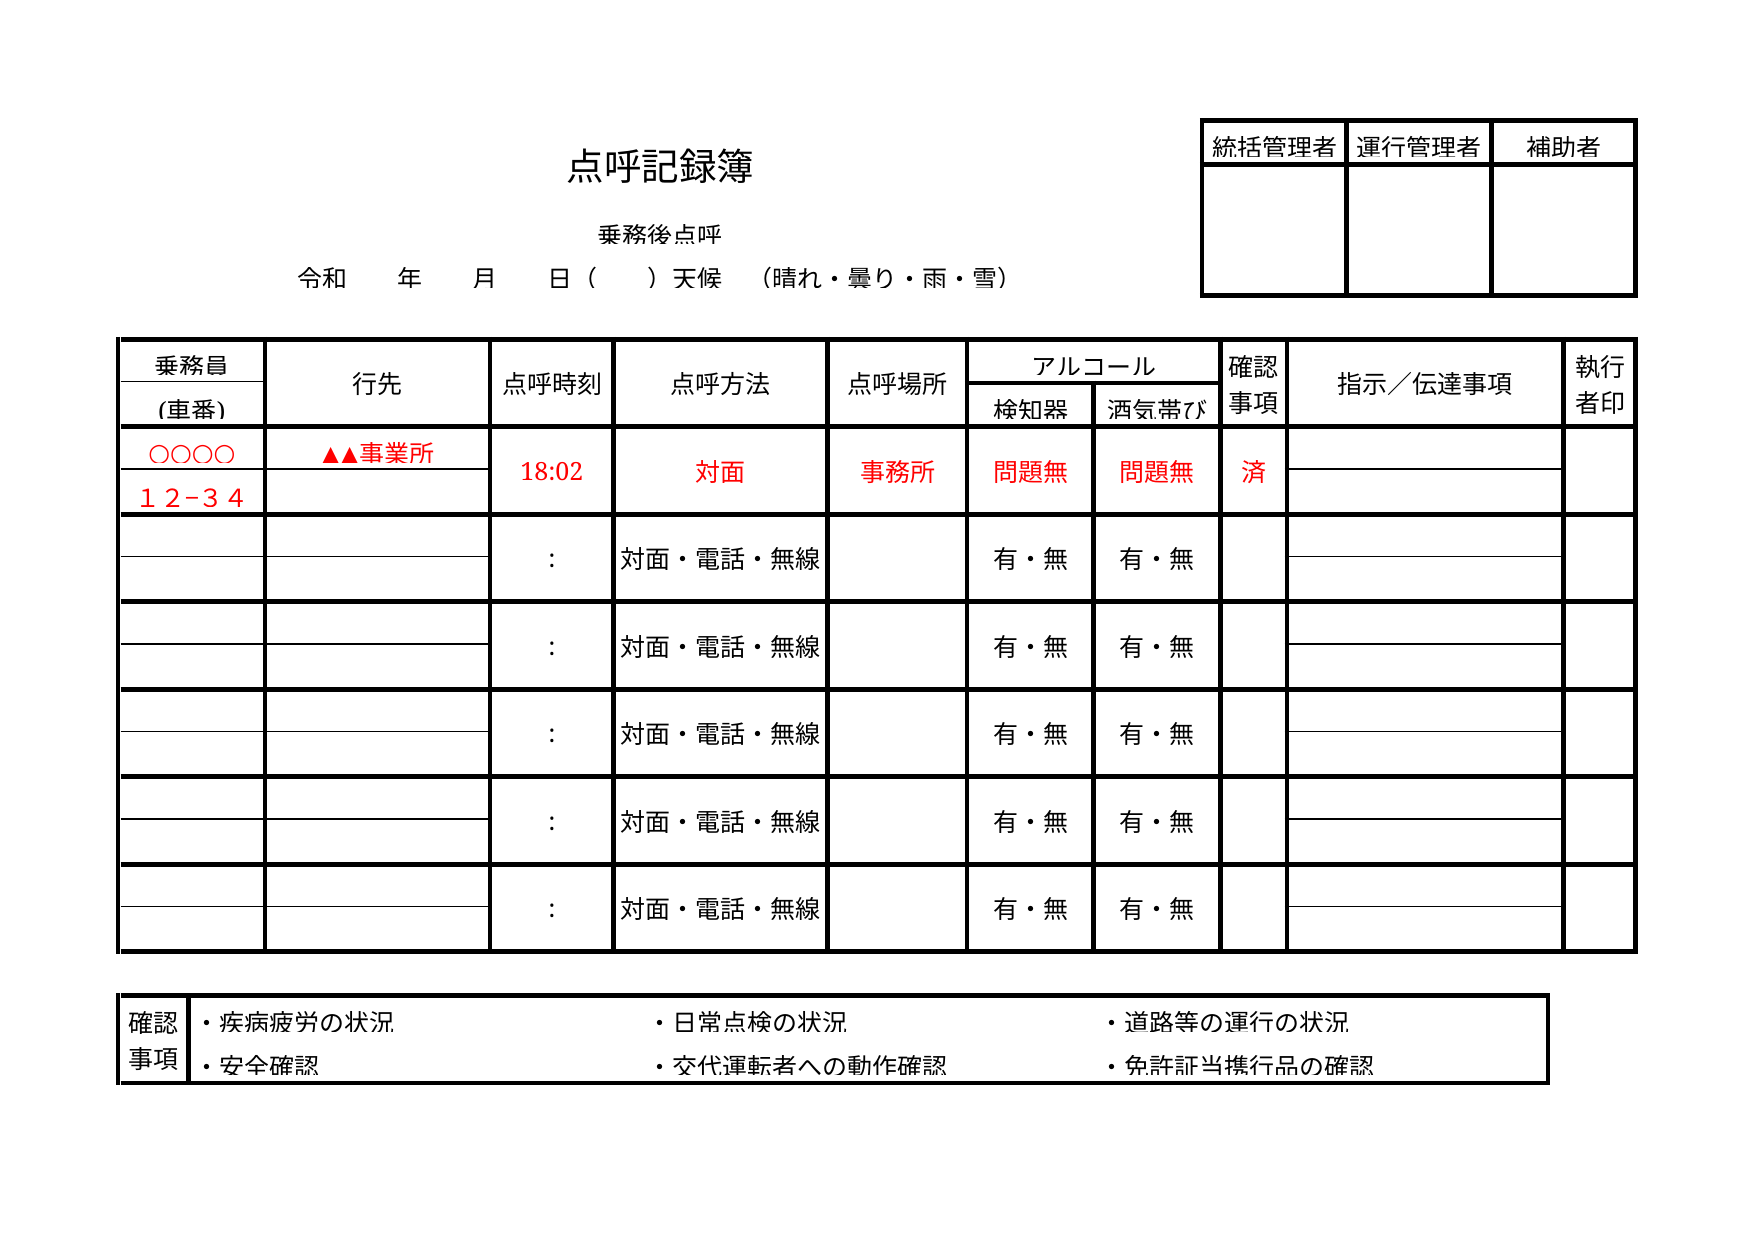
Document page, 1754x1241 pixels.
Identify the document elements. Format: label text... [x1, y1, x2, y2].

table_cell [830, 604, 965, 687]
table_cell [267, 779, 488, 818]
table_cell [1289, 517, 1561, 556]
table_cell : [492, 692, 611, 774]
table_header 点呼記録簿 [118, 118, 1200, 206]
table_cell [1289, 907, 1561, 949]
table_cell [1289, 820, 1561, 862]
table_cell [1349, 167, 1489, 293]
table_header 補助者 [1494, 123, 1633, 162]
table_cell [267, 867, 488, 906]
table_cell [830, 867, 965, 949]
table_cell 有・無 [1096, 867, 1218, 949]
table_cell [1223, 692, 1285, 774]
table_cell 点呼場所 [830, 342, 965, 424]
table_cell [1289, 732, 1561, 774]
table_cell 済 [1223, 429, 1285, 512]
table_cell [1289, 557, 1561, 599]
table_cell 有・無 [969, 779, 1091, 862]
table_cell アルコール [969, 342, 1218, 381]
table_cell [1204, 167, 1344, 293]
table_cell 有・無 [969, 604, 1091, 687]
table_cell [1223, 604, 1285, 687]
table_cell [830, 517, 965, 599]
table_header 運行管理者 [1349, 123, 1489, 162]
table_cell [267, 907, 488, 949]
table_cell [1566, 429, 1633, 512]
table_cell 行先 [267, 342, 488, 424]
table_cell [1289, 692, 1561, 731]
table_cell [830, 779, 965, 862]
table_cell [267, 557, 488, 599]
table_cell [267, 692, 488, 731]
table_cell [1550, 1037, 1636, 1081]
table_cell [120, 688, 263, 731]
table_cell 有・無 [1096, 604, 1218, 687]
table_cell [267, 820, 488, 862]
table_cell [1566, 517, 1633, 599]
table_cell [1566, 604, 1633, 687]
table_cell [1289, 470, 1561, 512]
table_cell [267, 517, 488, 556]
table_cell 対面・電話・無線 [616, 517, 825, 599]
table_cell : [492, 517, 611, 599]
table_cell [1289, 429, 1561, 468]
table_cell [267, 470, 488, 512]
table_cell 点呼方法 [616, 342, 825, 424]
table_cell [1494, 167, 1633, 293]
table_cell [267, 645, 488, 687]
table_cell [120, 732, 263, 774]
table_cell 問題無 [1096, 429, 1218, 512]
table_cell [1566, 867, 1633, 949]
table_cell [830, 692, 965, 774]
table_cell [120, 513, 263, 556]
table_cell 対面・電話・無線 [616, 779, 825, 862]
table_cell 有・無 [969, 867, 1091, 949]
table_cell 有・無 [1096, 779, 1218, 862]
table_cell 対面 [616, 429, 825, 512]
table_cell 酒気帯び [1096, 385, 1218, 424]
table_cell ・免許証当携行品の確認 [1094, 1037, 1546, 1081]
table_cell 有・無 [969, 517, 1091, 599]
table_cell ・交代運転者への動作確認 [642, 1037, 1094, 1081]
table_cell [120, 600, 263, 643]
table_cell 有・無 [1096, 517, 1218, 599]
table_cell 確認 事項 [120, 994, 186, 1081]
table_cell 18:02 [492, 429, 611, 512]
table_cell ・安全確認 [191, 1037, 642, 1081]
table_cell [120, 557, 263, 599]
table_cell [1566, 692, 1633, 774]
table_cell : [492, 604, 611, 687]
table_cell ・疾病疲労の状況 [191, 998, 642, 1037]
table_cell [120, 863, 263, 906]
table_cell [120, 819, 263, 862]
table_cell ○○○○ [120, 425, 263, 468]
table_cell 乗務員 [120, 338, 263, 381]
table_cell [120, 644, 263, 687]
table_cell [118, 293, 1202, 337]
table_cell [120, 775, 263, 818]
table_cell [267, 732, 488, 774]
table_cell [1289, 645, 1561, 687]
table_cell 乗務後点呼 [118, 206, 1200, 249]
table_cell １２−３４ [120, 469, 263, 512]
table_cell [1223, 779, 1285, 862]
table_cell 有・無 [969, 692, 1091, 774]
table_cell [1223, 867, 1285, 949]
table_cell [1289, 779, 1561, 818]
table_cell 確認 事項 [1223, 342, 1285, 424]
table_cell [1566, 779, 1633, 862]
table_cell (車番) [120, 382, 263, 424]
table_cell ・道路等の運行の状況 [1094, 998, 1546, 1037]
table_cell [267, 604, 488, 643]
table_cell 点呼時刻 [492, 342, 611, 424]
table_cell ・日常点検の状況 [642, 998, 1094, 1037]
table_cell 検知器 [969, 385, 1091, 424]
table_cell [1223, 517, 1285, 599]
table_cell [120, 907, 263, 949]
table_cell ▲▲事業所 [267, 429, 488, 468]
table_cell [118, 950, 1636, 993]
table_cell [1202, 298, 1636, 337]
table_cell : [492, 779, 611, 862]
table_cell 執行 者印 [1566, 342, 1633, 424]
table_cell 対面・電話・無線 [616, 604, 825, 687]
table_cell 指示／伝達事項 [1289, 342, 1561, 424]
table_cell 事務所 [830, 429, 965, 512]
table_cell 令和 年 月 日（ ）天候 （晴れ・曇り・雨・雪） [118, 249, 1200, 293]
table_cell : [492, 867, 611, 949]
table_cell 対面・電話・無線 [616, 867, 825, 949]
table_cell 有・無 [1096, 692, 1218, 774]
table_cell 対面・電話・無線 [616, 692, 825, 774]
table_cell [1550, 993, 1636, 1037]
table_cell [1289, 867, 1561, 906]
table_cell [1289, 604, 1561, 643]
table_cell 問題無 [969, 429, 1091, 512]
table_header 統括管理者 [1204, 123, 1344, 162]
